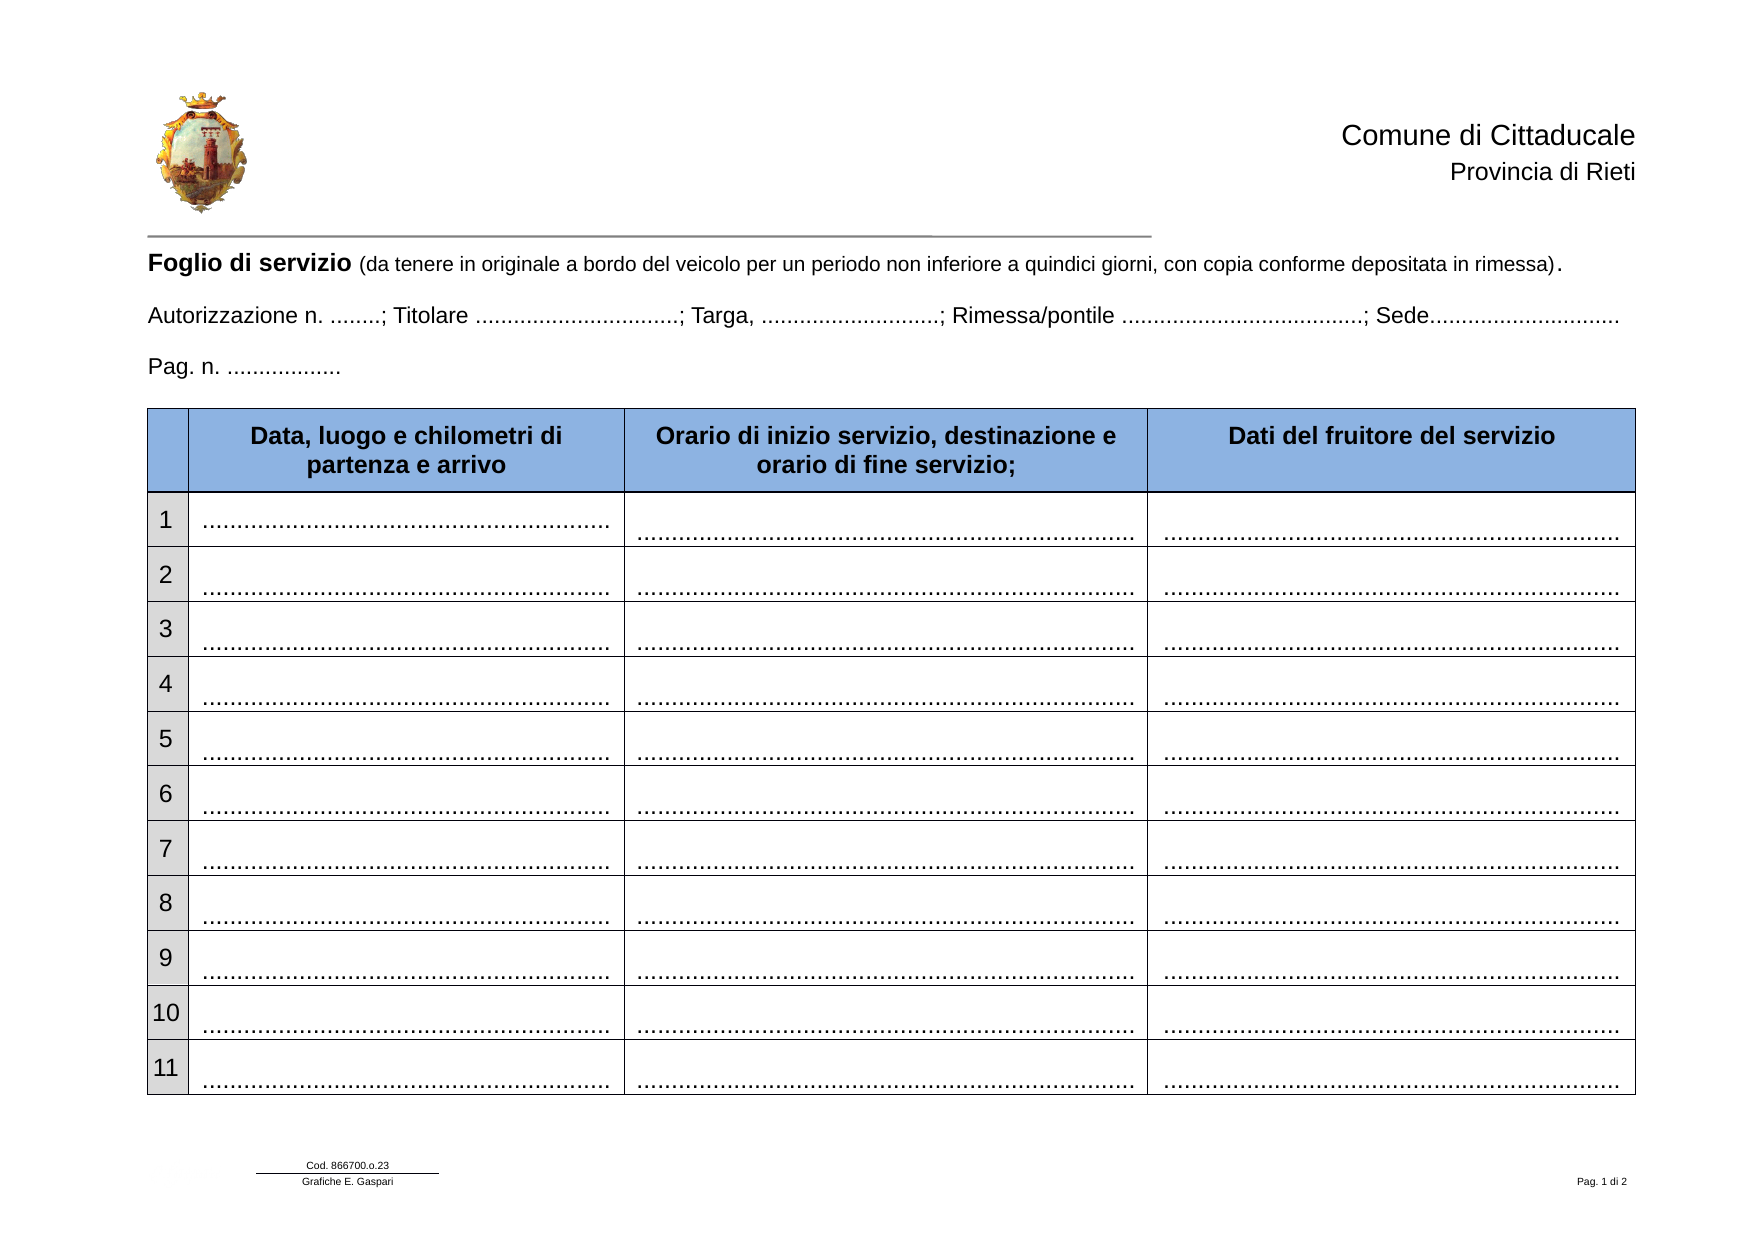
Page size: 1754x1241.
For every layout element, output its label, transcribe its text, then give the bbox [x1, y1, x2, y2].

table_cell ........................................................................ [625, 821, 1147, 875]
table_cell ........................................................... [189, 986, 624, 1039]
table_cell .................................................................. [1148, 986, 1635, 1039]
table_cell 4 [148, 657, 188, 711]
table_cell 5 [148, 712, 188, 765]
table_header [148, 409, 188, 491]
picture [152, 87, 254, 219]
table_header Data, luogo e chilometri di partenza e arrivo [189, 409, 624, 491]
table_cell ........................................................................ [625, 493, 1147, 546]
table_cell ........................................................... [189, 493, 624, 546]
table_cell .................................................................. [1148, 602, 1635, 656]
table_cell ........................................................................ [625, 986, 1147, 1039]
table_cell 10 [148, 986, 188, 1039]
table_cell ........................................................................ [625, 712, 1147, 765]
table_cell ........................................................................ [625, 547, 1147, 601]
table_cell 7 [148, 821, 188, 875]
table_cell ........................................................... [189, 876, 624, 930]
table_cell 6 [148, 766, 188, 820]
table_cell 2 [148, 547, 188, 601]
table_cell ........................................................... [189, 931, 624, 984]
text Comune di Cittaducale [254, 118, 1636, 152]
table_cell ........................................................... [189, 712, 624, 765]
table_cell .................................................................. [1148, 657, 1635, 711]
table_cell 3 [148, 602, 188, 656]
table_header Dati del fruitore del servizio [1148, 409, 1635, 491]
table_header Orario di inizio servizio, destinazione e orario di fine servizio; [625, 409, 1147, 491]
table_cell .................................................................. [1148, 766, 1635, 820]
text Autorizzazione n. ........; Titolare ................................; Targa, ............................; Rimessa/pontile ......................................; Sede.............................. [148, 302, 1636, 328]
table_cell .................................................................. [1148, 493, 1635, 546]
table_cell .................................................................. [1148, 876, 1635, 930]
text Pag. n. .................. [148, 353, 1636, 379]
table_cell .................................................................. [1148, 1040, 1635, 1094]
table_cell .................................................................. [1148, 931, 1635, 984]
table_cell ........................................................... [189, 1040, 624, 1094]
text Foglio di servizio (da tenere in originale a bordo del veicolo per un periodo non inferiore a quindici giorni, con copia conforme depositata in rimessa). [148, 248, 1636, 276]
table_cell 1 [148, 493, 188, 546]
table_cell ........................................................... [189, 821, 624, 875]
table_cell 9 [148, 931, 188, 984]
table_cell 8 [148, 876, 188, 930]
table_cell .................................................................. [1148, 547, 1635, 601]
table_cell ........................................................... [189, 657, 624, 711]
table_cell ........................................................................ [625, 931, 1147, 984]
table_cell ........................................................... [189, 766, 624, 820]
table_cell ........................................................... [189, 602, 624, 656]
text Provincia di Rieti [254, 157, 1636, 185]
table_cell .................................................................. [1148, 712, 1635, 765]
table_cell ........................................................................ [625, 1040, 1147, 1094]
table_cell ........................................................................ [625, 876, 1147, 930]
table_cell .................................................................. [1148, 821, 1635, 875]
table_cell ........................................................... [189, 547, 624, 601]
table_cell ........................................................................ [625, 766, 1147, 820]
table_cell ........................................................................ [625, 602, 1147, 656]
table_cell 11 [148, 1040, 188, 1094]
table_cell ........................................................................ [625, 657, 1147, 711]
